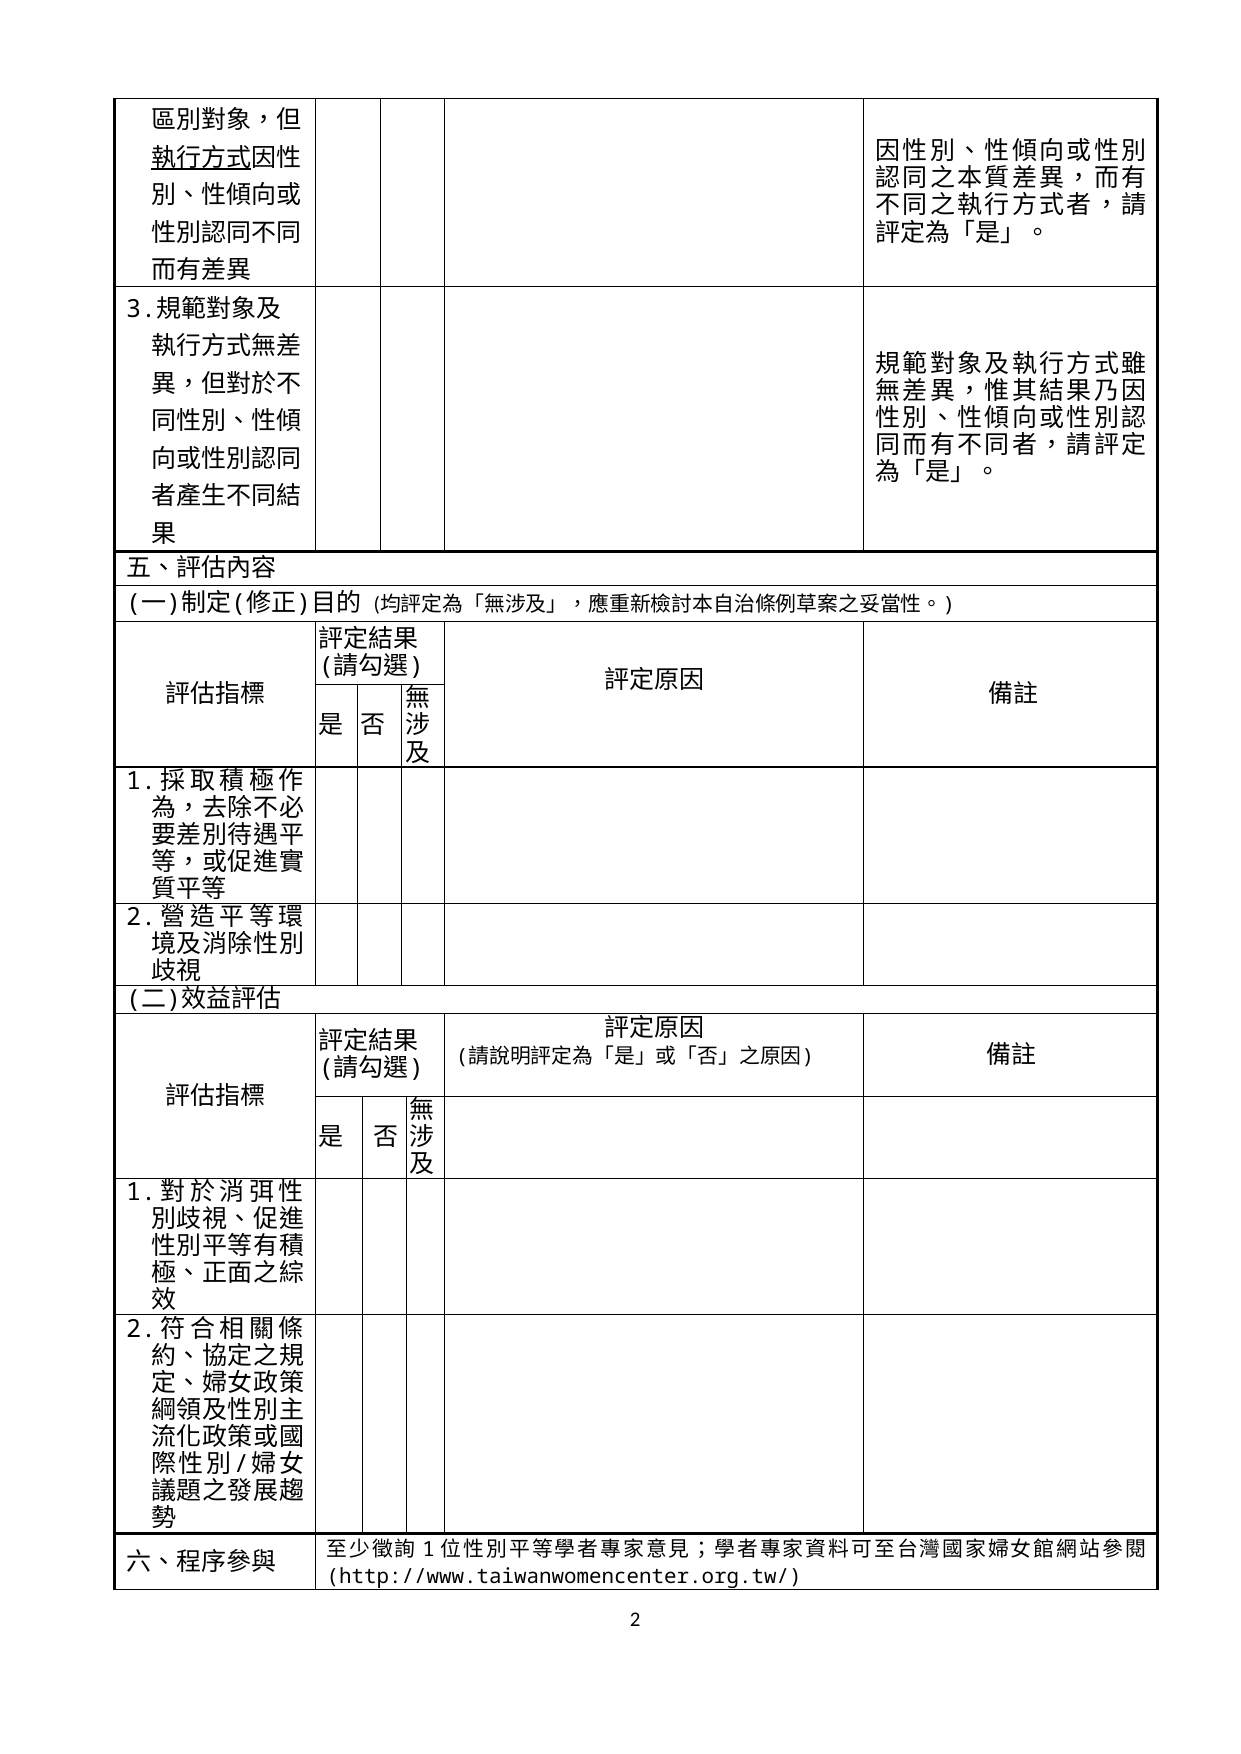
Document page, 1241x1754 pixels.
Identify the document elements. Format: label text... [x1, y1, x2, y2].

table_cell 備註 [864, 622, 1156, 766]
table_cell 評估指標 [116, 622, 315, 766]
table_cell 2.符合相關條約、協定之規定、婦女政策綱領及性別主流化政策或國際性別/婦女議題之發展趨勢 [116, 1315, 315, 1532]
table_cell [445, 1315, 863, 1532]
table_cell [381, 287, 444, 549]
table_cell (一)制定(修正)目的 (均評定為「無涉及」，應重新檢討本自治條例草案之妥當性。) [116, 586, 1156, 621]
table_cell 區別對象，但執行方式因性別、性傾向或性別認同不同而有差異 [116, 99, 315, 286]
table_cell 備註 [864, 1014, 1156, 1096]
table_cell 至少徵詢1位性別平等學者專家意見；學者專家資料可至台灣國家婦女館網站參閱(http://www.taiwanwomencenter.org.tw/) [316, 1535, 1156, 1589]
table_cell [363, 1179, 406, 1314]
table_cell 2.營造平等環境及消除性別歧視 [116, 904, 315, 985]
table_cell [402, 768, 444, 903]
table_cell 評估指標 [116, 1014, 315, 1178]
table_cell [363, 1315, 406, 1532]
table_cell [445, 1179, 863, 1314]
table_cell 3.規範對象及執行方式無差異，但對於不同性別、性傾向或性別認同者產生不同結果 [116, 287, 315, 549]
table_cell 否 [363, 1097, 406, 1178]
table_cell [316, 287, 380, 549]
table_cell 評定結果 (請勾選) [316, 622, 444, 684]
table_cell 六、程序參與 [116, 1535, 315, 1589]
table_cell 是 [316, 1097, 362, 1178]
table_cell [358, 768, 401, 903]
table_cell [316, 904, 357, 985]
table_cell 評定原因 (請說明評定為「是」或「否」之原因) [445, 1014, 863, 1096]
table_cell [864, 904, 1156, 985]
table_cell [445, 99, 863, 286]
table_cell [358, 904, 401, 985]
table_cell [445, 904, 863, 985]
table_cell [445, 287, 863, 549]
table_cell 無 涉 及 [402, 685, 444, 766]
table_cell [864, 1315, 1156, 1532]
table_cell 1.採取積極作為，去除不必要差別待遇平等，或促進實質平等 [116, 768, 315, 903]
table_cell [316, 1315, 362, 1532]
table_cell 無 涉 及 [407, 1097, 444, 1178]
table_cell [316, 99, 380, 286]
table_cell [864, 1097, 1156, 1178]
table_cell [316, 768, 357, 903]
table_cell [445, 768, 863, 903]
table_cell [316, 1179, 362, 1314]
table_cell [381, 99, 444, 286]
table_cell 因性別、性傾向或性別認同之本質差異，而有不同之執行方式者，請評定為「是」。 [864, 99, 1156, 286]
table_cell [407, 1315, 444, 1532]
table_cell [864, 1179, 1156, 1314]
table_cell 規範對象及執行方式雖無差異，惟其結果乃因性別、性傾向或性別認同而有不同者，請評定為「是」。 [864, 287, 1156, 549]
table_cell [864, 768, 1156, 903]
table_cell (二)效益評估 [116, 986, 1156, 1013]
table_cell [445, 1097, 863, 1178]
table_cell 五、評估內容 [116, 553, 1156, 585]
table_cell 1.對於消弭性別歧視、促進性別平等有積極、正面之綜效 [116, 1179, 315, 1314]
table_cell 是 [316, 685, 357, 766]
table_cell 評定原因 [445, 622, 863, 766]
table_cell [407, 1179, 444, 1314]
table_cell [402, 904, 444, 985]
table_cell 評定結果 (請勾選) [316, 1014, 444, 1096]
table_cell 否 [358, 685, 401, 766]
